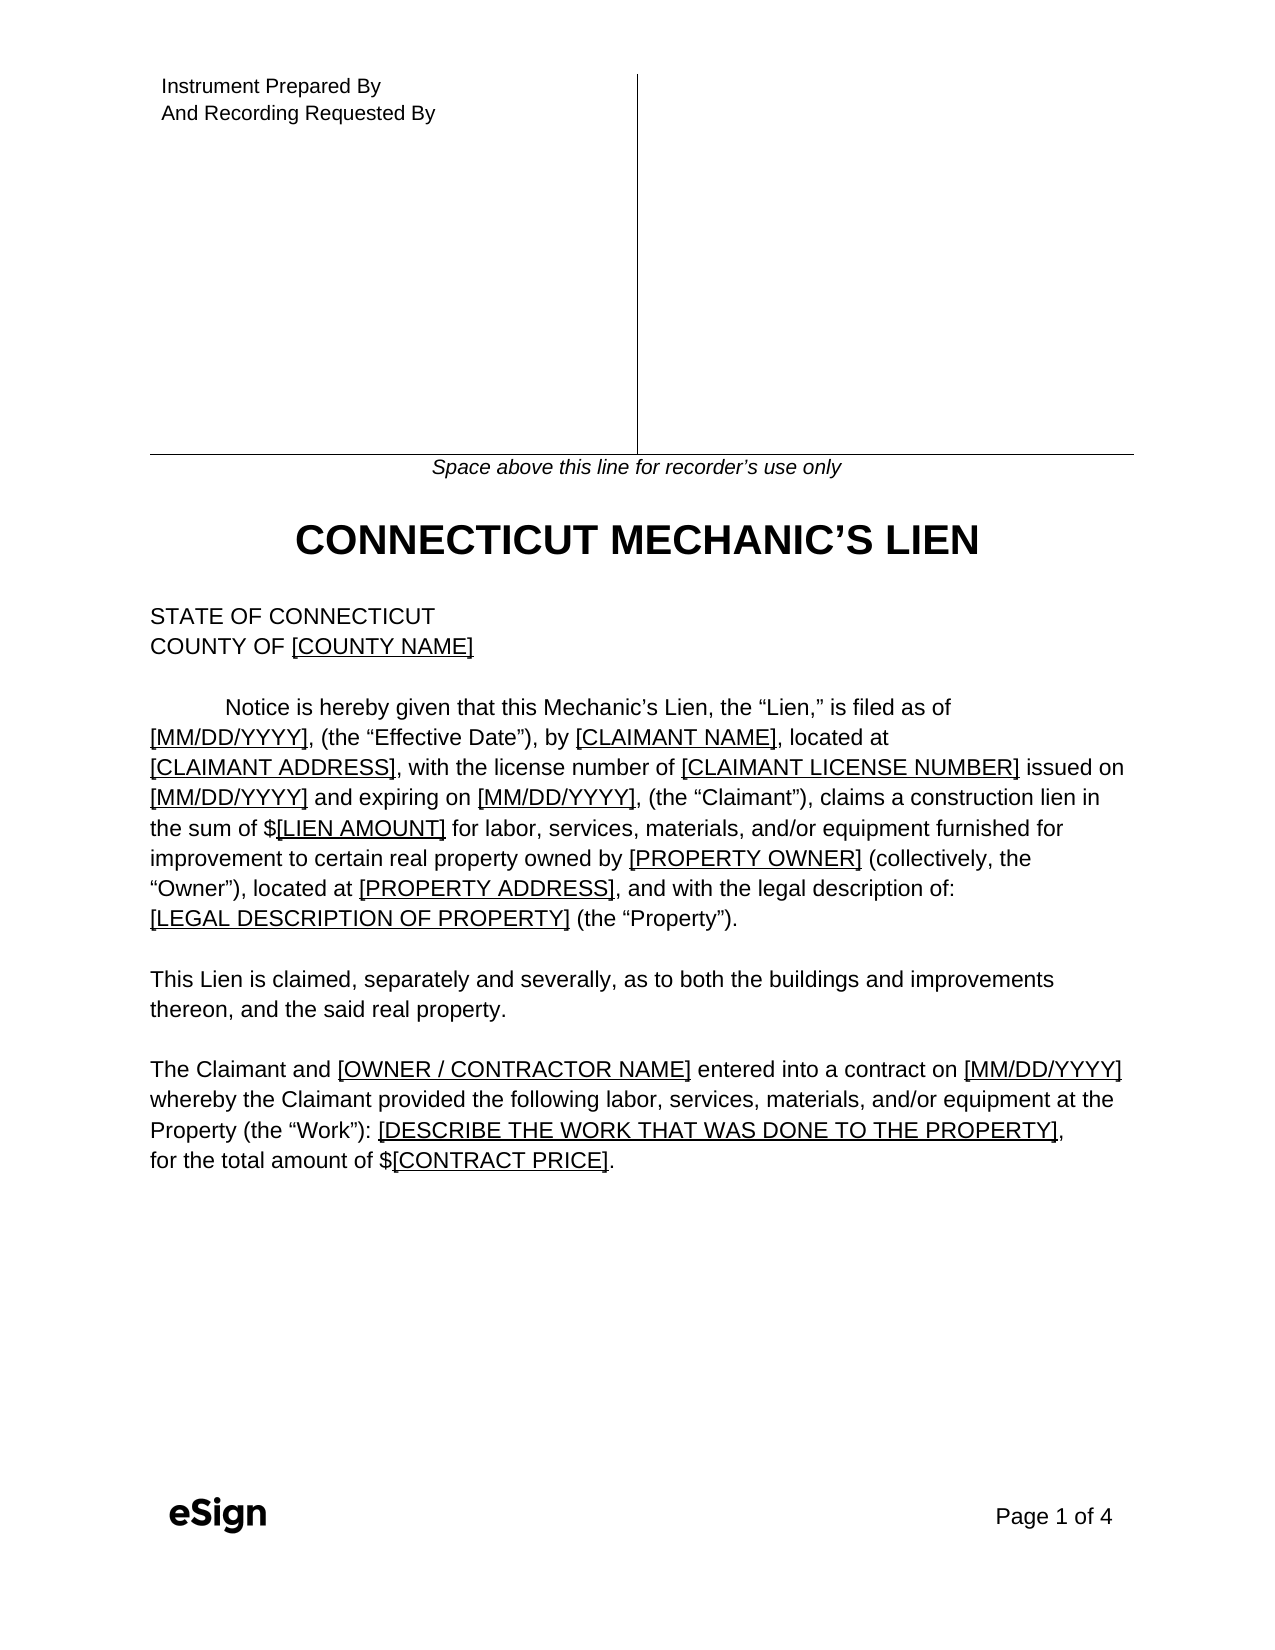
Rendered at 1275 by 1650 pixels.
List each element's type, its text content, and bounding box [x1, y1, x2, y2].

text Space above this line for recorder’s use only [150, 455, 1125, 478]
text COUNTY OF [COUNTY NAME] [150, 633, 1125, 660]
text for the total amount of $[CONTRACT PRICE]. [150, 1147, 1125, 1173]
text [LEGAL DESCRIPTION OF PROPERTY] (the “Property”). [150, 905, 1125, 932]
text STATE OF CONNECTICUT [150, 603, 1125, 629]
text CONNECTICUT MECHANIC’S LIEN [150, 515, 1125, 563]
text [CLAIMANT ADDRESS], with the license number of [CLAIMANT LICENSE NUMBER] issued on [MM/DD/YYYY] and expiring on [MM/DD/YYYY], (the “Claimant”), claims a construction lien in the sum of $[LIEN AMOUNT] for labor, services, materials, and/or equipment furnished for improvement to certain real property owned by [PROPERTY OWNER] (collectively, the “Owner”), located at [PROPERTY ADDRESS], and with the legal description of: [150, 754, 1125, 901]
text This Lien is claimed, separately and severally, as to both the buildings and improvements thereon, and the said real property. [150, 966, 1125, 1022]
table_header ­­Instrument Prepared By And Recording Requested By [150, 74, 637, 453]
text The Claimant and [OWNER / CONTRACTOR NAME] entered into a contract on [MM/DD/YYYY] whereby the Claimant provided the following labor, services, materials, and/or equipment at the Property (the “Work”): [DESCRIBE THE WORK THAT WAS DONE TO THE PROPERTY], [150, 1056, 1125, 1143]
text Notice is hereby given that this Mechanic’s Lien, the “Lien,” is filed as of [150, 694, 1125, 720]
table_header [638, 74, 1134, 453]
text [MM/DD/YYYY], (the “Effective Date”), by [CLAIMANT NAME], located at [150, 724, 1125, 750]
